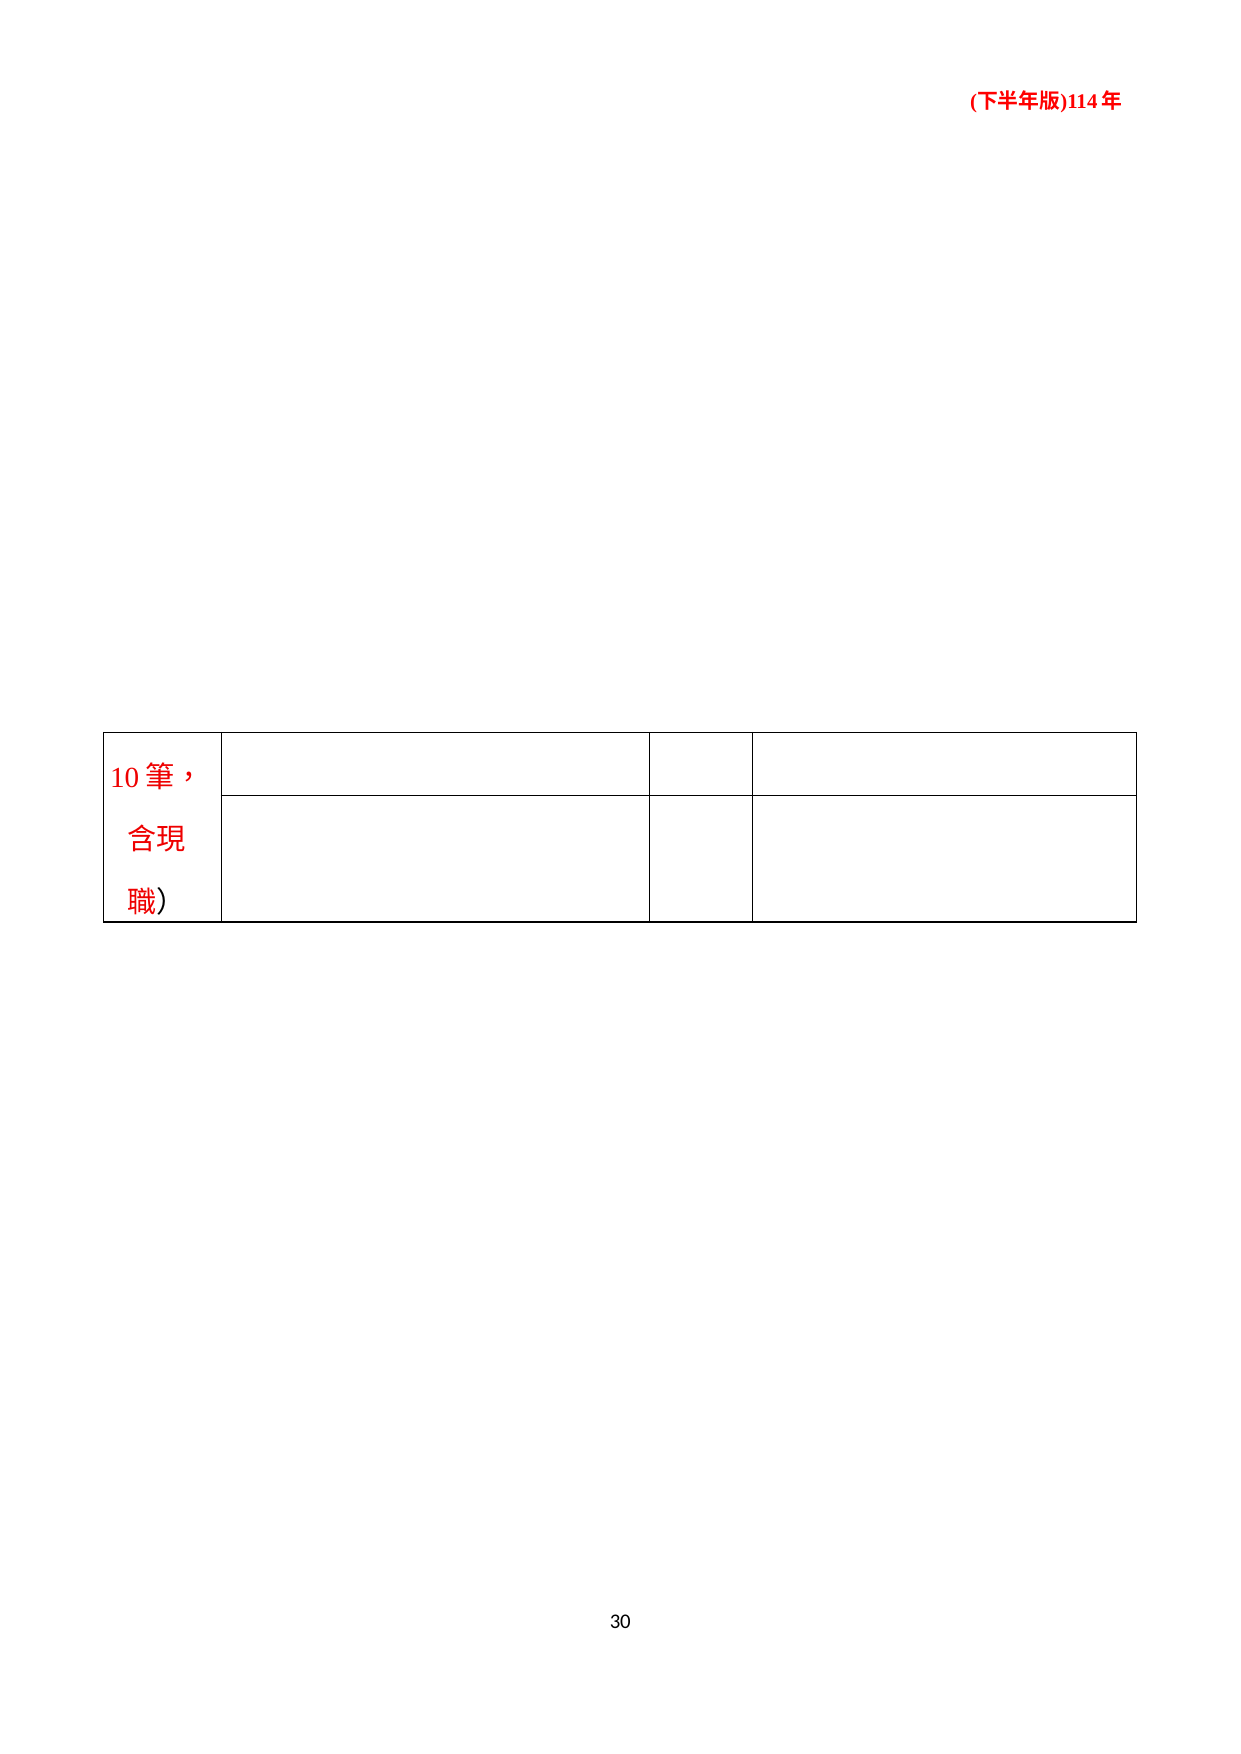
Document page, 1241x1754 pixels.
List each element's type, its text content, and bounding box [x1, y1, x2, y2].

table_cell [650, 733, 752, 795]
table_cell [753, 796, 1136, 921]
table_cell [650, 796, 752, 921]
table_cell [753, 733, 1136, 795]
table_cell [222, 796, 649, 921]
table_cell [222, 733, 649, 795]
table_cell 經歷 （至多10筆，含現職）（從近期到遠期） [104, 733, 221, 921]
